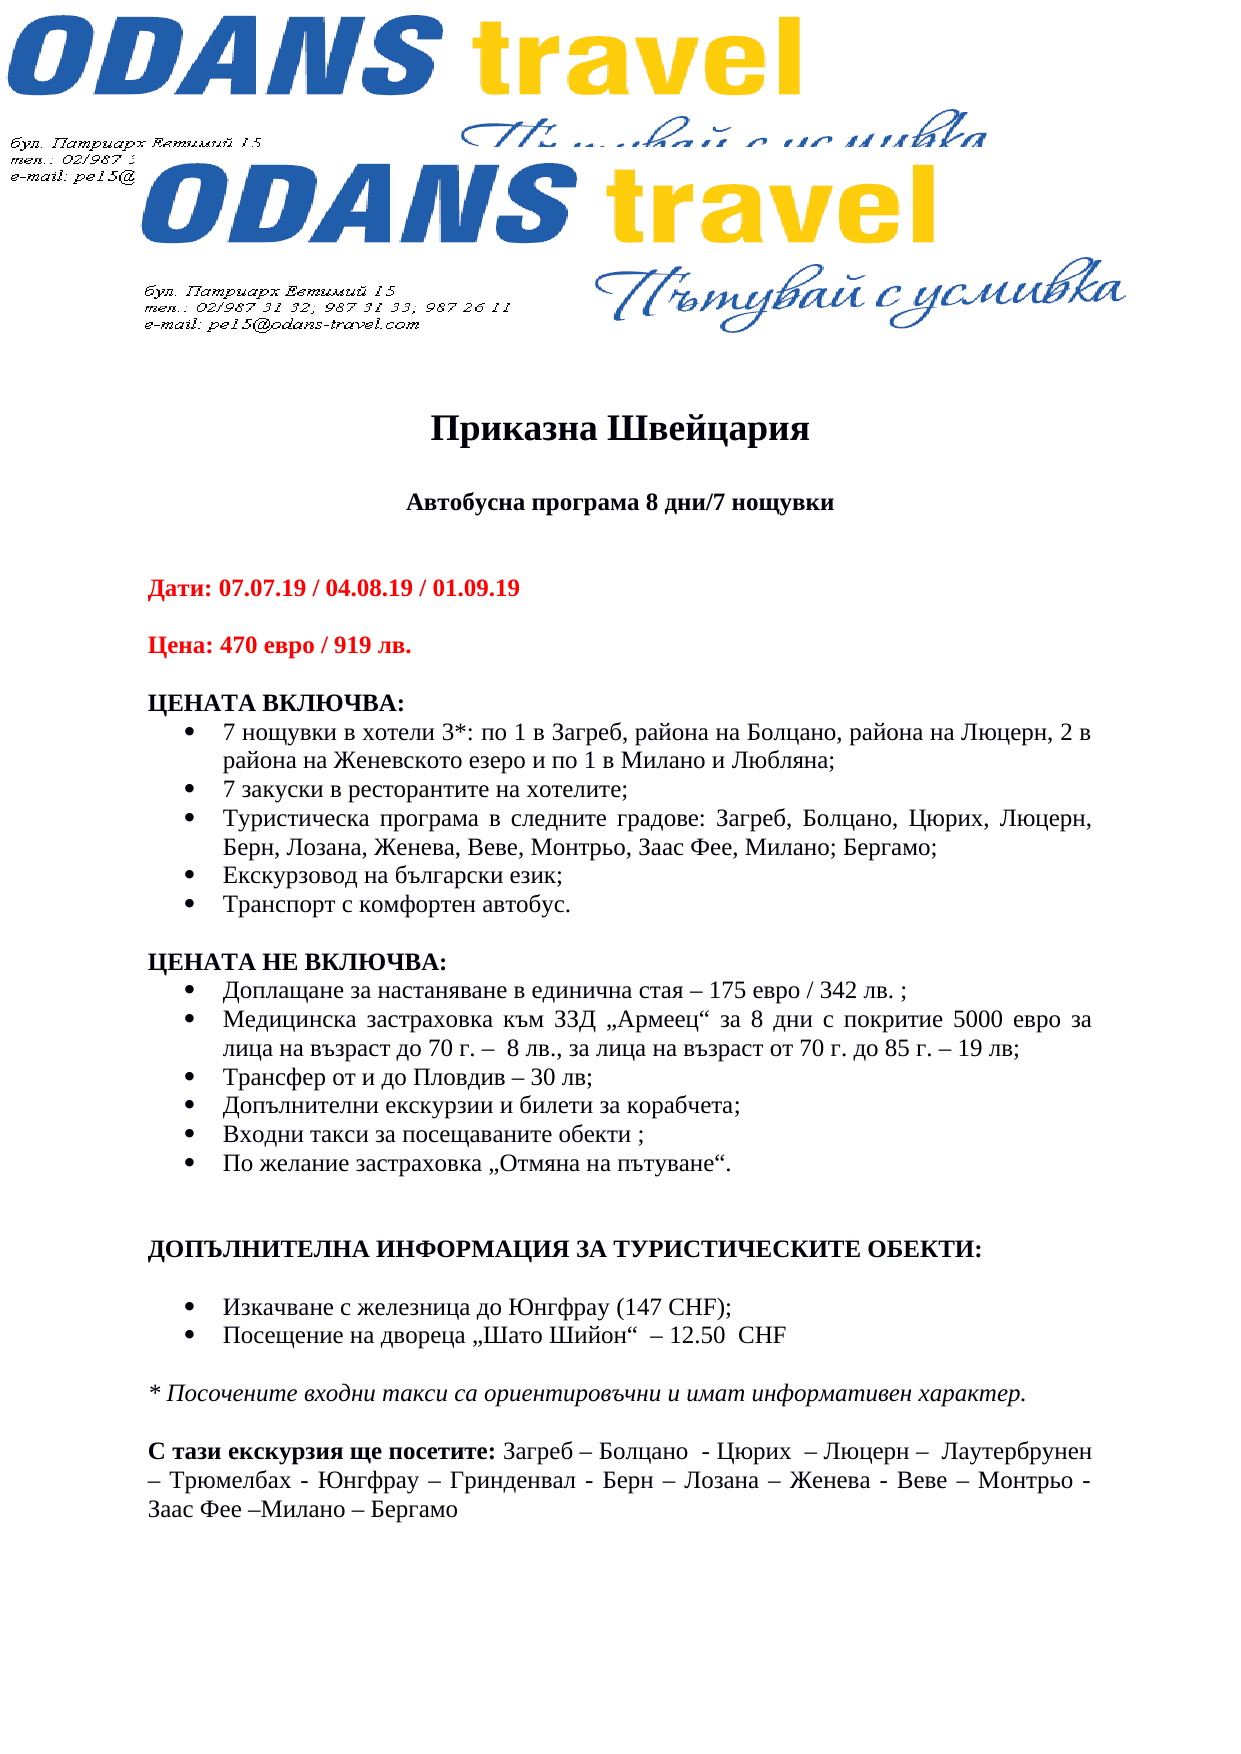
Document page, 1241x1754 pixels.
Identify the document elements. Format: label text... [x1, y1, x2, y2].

text ЦЕНАТА НЕ ВКЛЮЧВА: [148, 947, 1093, 975]
picture [0, 0, 1144, 339]
list Туристическа програма в следните градове: Загреб, Болцано, Цюрих, Люцерн, Берн, Лозана, Женева, Веве, Монтрьо, Заас Фее, Милано; Бергамо; [185, 803, 1093, 860]
text Цена: 470 евро / 919 лв. [148, 630, 1093, 659]
list Допълнителни екскурзии и билети за корабчета; [185, 1090, 1093, 1119]
list Входни такси за посещаваните обекти ; [185, 1119, 1093, 1148]
text ДОПЪЛНИТЕЛНА ИНФОРМАЦИЯ ЗА ТУРИСТИЧЕСКИТЕ ОБЕКТИ: [148, 1234, 1093, 1263]
list Медицинска застраховка към ЗЗД „Армеец“ за 8 дни с покритие 5000 евро за лица на възраст до 70 г. – 8 лв., за лица на възраст от 70 г. до 85 г. – 19 лв; [185, 1004, 1093, 1062]
text ЦЕНАТА ВКЛЮЧВА: [148, 688, 1093, 717]
list 7 нощувки в хотели 3*: по 1 в Загреб, района на Болцано, района на Люцерн, 2 в района на Женевското езеро и по 1 в Милано и Любляна; [185, 717, 1093, 774]
text Приказна Швейцария [148, 405, 1093, 448]
text С тази екскурзия ще посетите: Загреб – Болцано - Цюрих – Люцерн – Лаутербрунен – Трюмелбах - Юнгфрау – Гринденвал - Берн – Лозана – Женева - Веве – Монтрьо - Заас Фее –Милано – Бергамо [148, 1436, 1093, 1522]
text Автобусна програма 8 дни/7 нощувки [148, 487, 1093, 515]
list Трансфер от и до Пловдив – 30 лв; [185, 1062, 1093, 1090]
list Изкачване с железница до Юнгфрау (147 CHF); [185, 1292, 1093, 1320]
text Дати: 07.07.19 / 04.08.19 / 01.09.19 [148, 573, 1093, 602]
list Посещение на двореца „Шато Шийон“ – 12.50 CHF [185, 1320, 1093, 1349]
text * Посочените входни такси са ориентировъчни и имат информативен характер. [148, 1378, 1093, 1407]
list 7 закуски в ресторантите на хотелите; [185, 774, 1093, 803]
list Транспорт с комфортен автобус. [185, 889, 1093, 918]
list Екскурзовод на български език; [185, 860, 1093, 889]
list По желание застраховка „Отмяна на пътуване“. [185, 1148, 1093, 1177]
list Доплащане за настаняване в единична стая – 175 евро / 342 лв. ; [185, 975, 1093, 1004]
